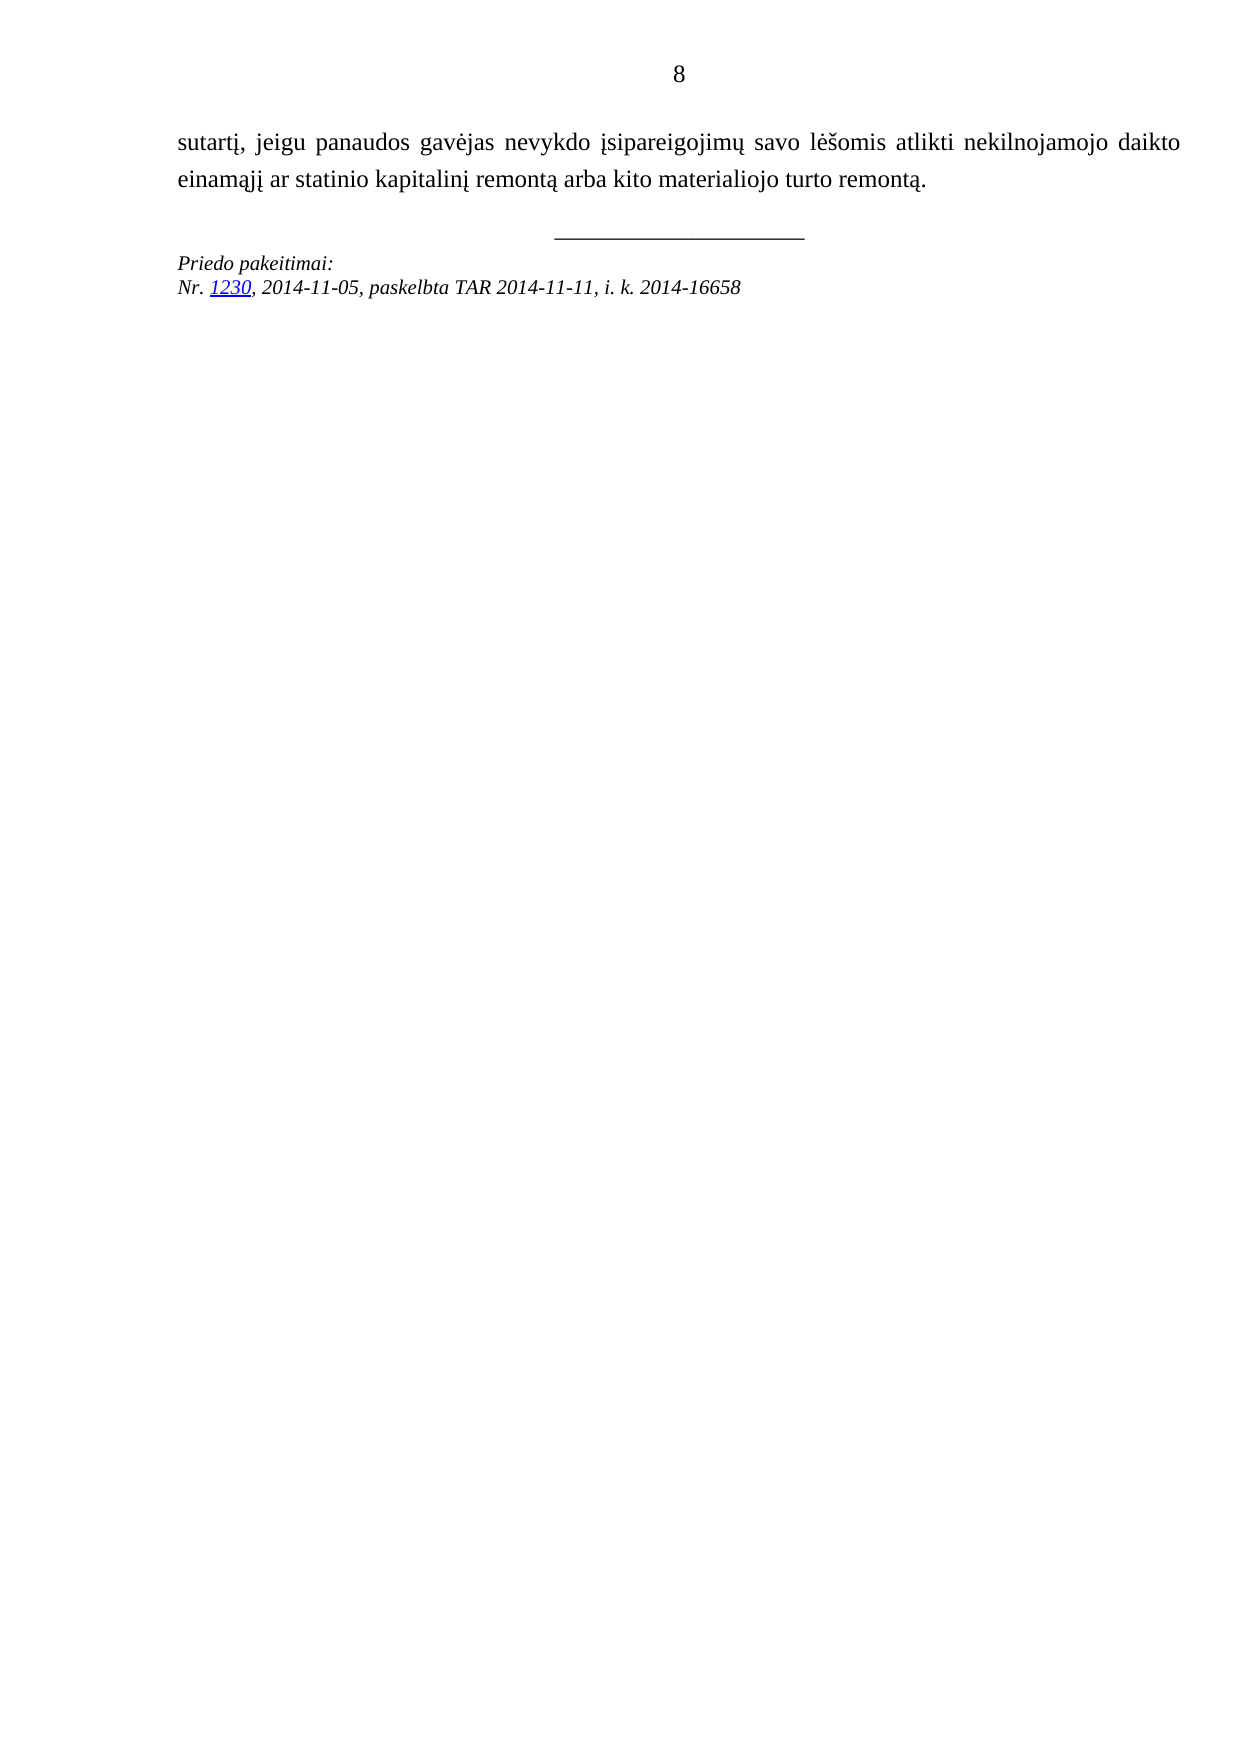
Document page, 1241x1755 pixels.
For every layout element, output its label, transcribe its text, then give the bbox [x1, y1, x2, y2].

text sutartį, jeigu panaudos gavėjas nevykdo įsipareigojimų savo lėšomis atlikti nekilnojamojo daikto einamąjį ar statinio kapitalinį remontą arba kito materialiojo turto remontą. [177, 118, 1181, 193]
text –––––––––––––––––––– [177, 222, 1181, 251]
text Priedo pakeitimai: [177, 251, 1181, 275]
text Nr. 1230, 2014-11-05, paskelbta TAR 2014-11-11, i. k. 2014-16658 [177, 275, 1181, 299]
